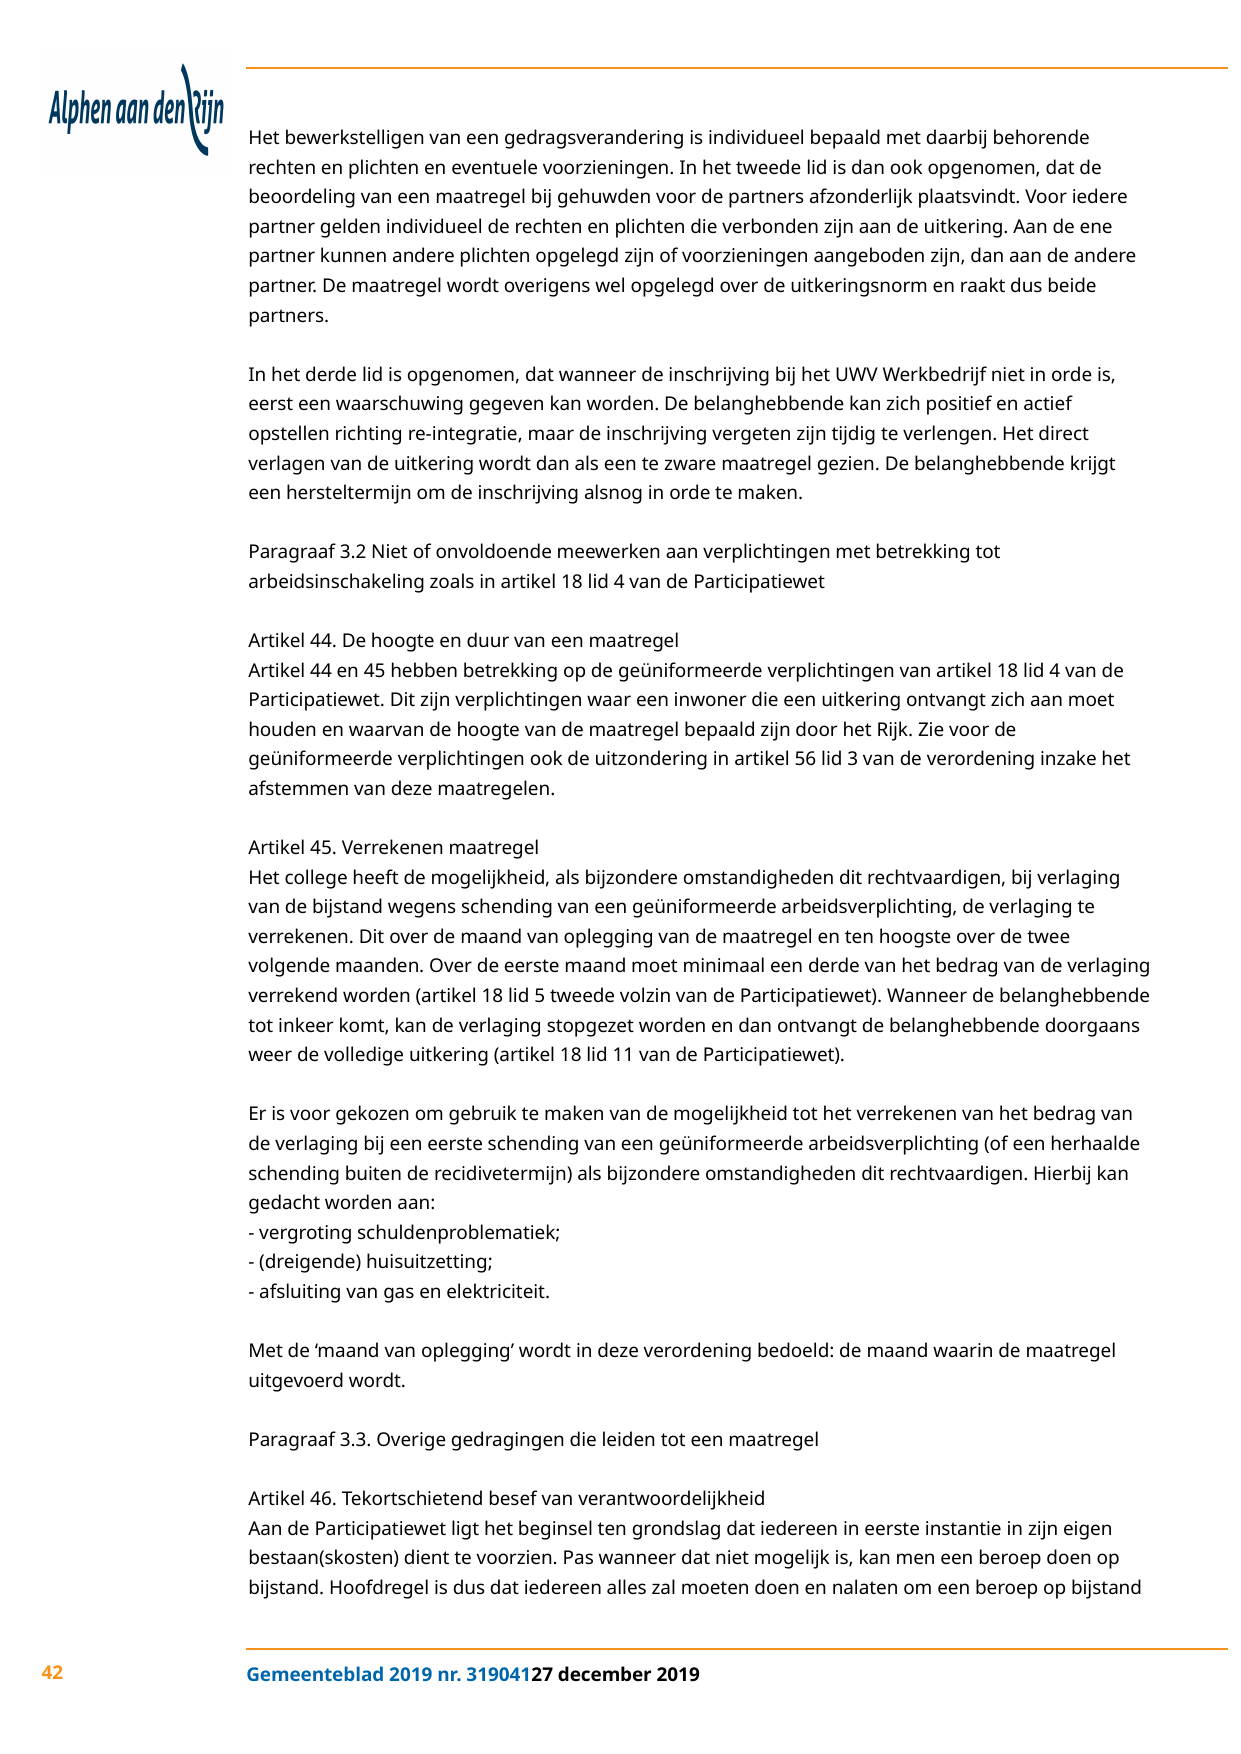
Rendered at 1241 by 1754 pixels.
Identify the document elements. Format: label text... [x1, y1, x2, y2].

text Paragraaf 3.3. Overige gedragingen die leiden tot een maatregel [248, 1426, 1152, 1452]
text Met de ‘maand van oplegging’ wordt in deze verordening bedoeld: de maand waarin de maatregel uitgevoerd wordt. [248, 1337, 1152, 1393]
text Artikel 45. Verrekenen maatregel [248, 834, 1152, 860]
text Het bewerkstelligen van een gedragsverandering is individueel bepaald met daarbij behorende rechten en plichten en eventuele voorzieningen. In het tweede lid is dan ook opgenomen, dat de beoordeling van een maatregel bij gehuwden voor de partners afzonderlijk plaatsvindt. Voor iedere partner gelden individueel de rechten en plichten die verbonden zijn aan de uitkering. Aan de ene partner kunnen andere plichten opgelegd zijn of voorzieningen aangeboden zijn, dan aan de andere partner. De maatregel wordt overigens wel opgelegd over de uitkeringsnorm en raakt dus beide partners. [248, 124, 1152, 328]
text - afsluiting van gas en elektriciteit. [248, 1278, 1152, 1304]
text Artikel 44. De hoogte en duur van een maatregel [248, 627, 1152, 653]
text Aan de Participatiewet ligt het beginsel ten grondslag dat iedereen in eerste instantie in zijn eigen bestaan(skosten) dient te voorzien. Pas wanneer dat niet mogelijk is, kan men een beroep doen op bijstand. Hoofdregel is dus dat iedereen alles zal moeten doen en nalaten om een beroep op bijstand [248, 1515, 1152, 1600]
text Artikel 46. Tekortschietend besef van verantwoordelijkheid [248, 1485, 1152, 1511]
text Er is voor gekozen om gebruik te maken van de mogelijkheid tot het verrekenen van het bedrag van de verlaging bij een eerste schending van een geüniformeerde arbeidsverplichting (of een herhaalde schending buiten de recidivetermijn) als bijzondere omstandigheden dit rechtvaardigen. Hierbij kan gedacht worden aan: [248, 1101, 1152, 1215]
text - vergroting schuldenproblematiek; [248, 1219, 1152, 1245]
text In het derde lid is opgenomen, dat wanneer de inschrijving bij het UWV Werkbedrijf niet in orde is, eerst een waarschuwing gegeven kan worden. De belanghebbende kan zich positief en actief opstellen richting re-integratie, maar de inschrijving vergeten zijn tijdig te verlengen. Het direct verlagen van de uitkering wordt dan als een te zware maatregel gezien. De belanghebbende krijgt een hersteltermijn om de inschrijving alsnog in orde te maken. [248, 361, 1152, 505]
picture [41, 47, 231, 172]
text Paragraaf 3.2 Niet of onvoldoende meewerken aan verplichtingen met betrekking tot arbeidsinschakeling zoals in artikel 18 lid 4 van de Participatiewet [248, 538, 1152, 594]
text Het college heeft de mogelijkheid, als bijzondere omstandigheden dit rechtvaardigen, bij verlaging van de bijstand wegens schending van een geüniformeerde arbeidsverplichting, de verlaging te verrekenen. Dit over de maand van oplegging van de maatregel en ten hoogste over de twee volgende maanden. Over de eerste maand moet minimaal een derde van het bedrag van de verlaging verrekend worden (artikel 18 lid 5 tweede volzin van de Participatiewet). Wanneer de belanghebbende tot inkeer komt, kan de verlaging stopgezet worden en dan ontvangt de belanghebbende doorgaans weer de volledige uitkering (artikel 18 lid 11 van de Participatiewet). [248, 864, 1152, 1067]
text - (dreigende) huisuitzetting; [248, 1248, 1152, 1274]
text Artikel 44 en 45 hebben betrekking op de geüniformeerde verplichtingen van artikel 18 lid 4 van de Participatiewet. Dit zijn verplichtingen waar een inwoner die een uitkering ontvangt zich aan moet houden en waarvan de hoogte van de maatregel bepaald zijn door het Rijk. Zie voor de geüniformeerde verplichtingen ook de uitzondering in artikel 56 lid 3 van de verordening inzake het afstemmen van deze maatregelen. [248, 657, 1152, 801]
